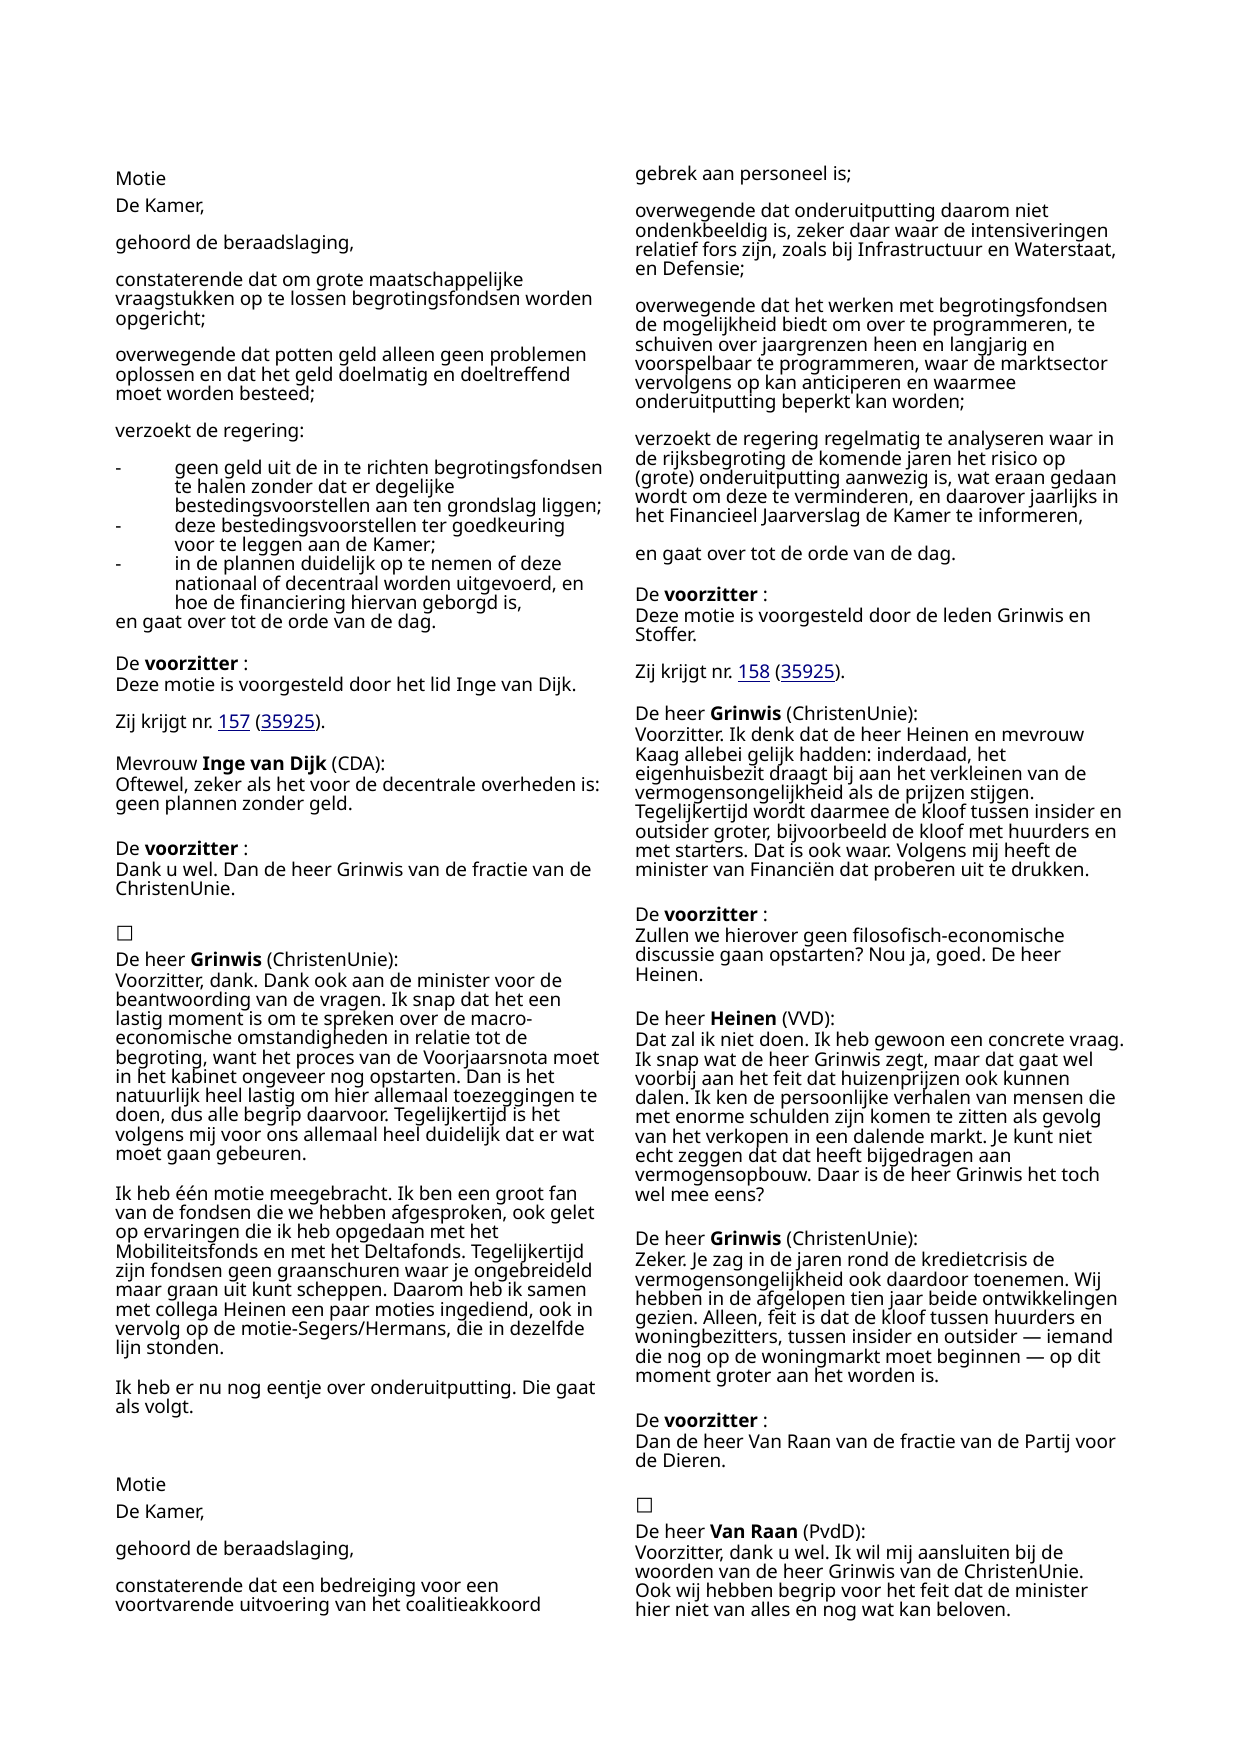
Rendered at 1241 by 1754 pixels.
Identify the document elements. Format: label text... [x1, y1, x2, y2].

text Voorzitter, dank u wel. Ik wil mij aansluiten bij de woorden van de heer Grinwis van de ChristenUnie. Ook wij hebben begrip voor het feit dat de minister hier niet van alles en nog wat kan beloven. [635, 1544, 1125, 1621]
list in de plannen duidelijk op te nemen of deze nationaal of decentraal worden uitgevoerd, en hoe de financiering hiervan geborgd is, [115, 555, 605, 613]
text Voorzitter. Ik denk dat de heer Heinen en mevrouw Kaag allebei gelijk hadden: inderdaad, het eigenhuisbezit draagt bij aan het verkleinen van de vermogensongelijkheid als de prijzen stijgen. Tegelijkertijd wordt daarmee de kloof tussen insider en outsider groter, bijvoorbeeld de kloof met huurders en met starters. Dat is ook waar. Volgens mij heeft de minister van Financiën dat proberen uit te drukken. [635, 726, 1125, 880]
text Mevrouw Inge van Dijk (CDA): [115, 750, 605, 776]
text verzoekt de regering regelmatig te analyseren waar in de rijksbegroting de komende jaren het risico op (grote) onderuitputting aanwezig is, wat eraan gedaan wordt om deze te verminderen, en daarover jaarlijks in het Financieel Jaarverslag de Kamer te informeren, [635, 430, 1125, 527]
text De voorzitter : [115, 650, 605, 676]
text ⬜ [635, 1492, 1125, 1518]
text Motie [115, 165, 605, 191]
text Ik heb er nu nog eentje over onderuitputting. Die gaat als volgt. [115, 1379, 605, 1418]
text De voorzitter : [635, 1407, 1125, 1433]
list deze bestedingsvoorstellen ter goedkeuring voor te leggen aan de Kamer; [115, 517, 605, 555]
text gehoord de beraadslaging, [115, 234, 605, 253]
text ⬜ [115, 920, 605, 946]
text Ik heb één motie meegebracht. Ik ben een groot fan van de fondsen die we hebben afgesproken, ook gelet op ervaringen die ik heb opgedaan met het Mobiliteitsfonds en met het Deltafonds. Tegelijkertijd zijn fondsen geen graanschuren waar je ongebreideld maar graan uit kunt scheppen. Daarom heb ik samen met collega Heinen een paar moties ingediend, ook in vervolg op de motie-Segers/Hermans, die in dezelfde lijn stonden. [115, 1185, 605, 1358]
text Dank u wel. Dan de heer Grinwis van de fractie van de ChristenUnie. [115, 861, 605, 899]
text De voorzitter : [115, 835, 605, 861]
text Zij krijgt nr. 157 (35925). [115, 713, 605, 732]
text De heer Grinwis (ChristenUnie): [635, 701, 1125, 726]
text De Kamer, [115, 1503, 605, 1522]
text constaterende dat om grote maatschappelijke vraagstukken op te lossen begrotingsfondsen worden opgericht; [115, 271, 605, 329]
text overwegende dat onderuitputting daarom niet ondenkbeeldig is, zeker daar waar de intensiveringen relatief fors zijn, zoals bij Infrastructuur en Waterstaat, en Defensie; [635, 202, 1125, 279]
text Dan de heer Van Raan van de fractie van de Partij voor de Dieren. [635, 1433, 1125, 1471]
text gehoord de beraadslaging, [115, 1540, 605, 1559]
list geen geld uit de in te richten begrotingsfondsen te halen zonder dat er degelijke bestedingsvoorstellen aan ten grondslag liggen; [115, 459, 605, 517]
text De voorzitter : [635, 901, 1125, 927]
text gebrek aan personeel is; [635, 165, 1125, 184]
text De heer Grinwis (ChristenUnie): [115, 946, 605, 972]
text Zullen we hierover geen filosofisch-economische discussie gaan opstarten? Nou ja, goed. De heer Heinen. [635, 927, 1125, 985]
text De Kamer, [115, 197, 605, 216]
text De heer Grinwis (ChristenUnie): [635, 1226, 1125, 1251]
text Deze motie is voorgesteld door de leden Grinwis en Stoffer. [635, 607, 1125, 646]
text Deze motie is voorgesteld door het lid Inge van Dijk. [115, 676, 605, 695]
text verzoekt de regering: [115, 422, 605, 441]
text en gaat over tot de orde van de dag. [635, 544, 1125, 564]
text De heer Van Raan (PvdD): [635, 1518, 1125, 1544]
text De heer Heinen (VVD): [635, 1006, 1125, 1031]
text Motie [115, 1471, 605, 1497]
text Voorzitter, dank. Dank ook aan de minister voor de beantwoording van de vragen. Ik snap dat het een lastig moment is om te spreken over de macro-economische omstandigheden in relatie tot de begroting, want het proces van de Voorjaarsnota moet in het kabinet ongeveer nog opstarten. Dan is het natuurlijk heel lastig om hier allemaal toezeggingen te doen, dus alle begrip daarvoor. Tegelijkertijd is het volgens mij voor ons allemaal heel duidelijk dat er wat moet gaan gebeuren. [115, 972, 605, 1164]
text Dat zal ik niet doen. Ik heb gewoon een concrete vraag. Ik snap wat de heer Grinwis zegt, maar dat gaat wel voorbij aan het feit dat huizenprijzen ook kunnen dalen. Ik ken de persoonlijke verhalen van mensen die met enorme schulden zijn komen te zitten als gevolg van het verkopen in een dalende markt. Je kunt niet echt zeggen dat dat heeft bijgedragen aan vermogensopbouw. Daar is de heer Grinwis het toch wel mee eens? [635, 1031, 1125, 1205]
text overwegende dat het werken met begrotingsfondsen de mogelijkheid biedt om over te programmeren, te schuiven over jaargrenzen heen en langjarig en voorspelbaar te programmeren, waar de marktsector vervolgens op kan anticiperen en waarmee onderuitputting beperkt kan worden; [635, 297, 1125, 413]
text en gaat over tot de orde van de dag. [115, 613, 605, 632]
text Oftewel, zeker als het voor de decentrale overheden is: geen plannen zonder geld. [115, 776, 605, 814]
text De voorzitter : [635, 581, 1125, 607]
text Zeker. Je zag in de jaren rond de kredietcrisis de vermogensongelijkheid ook daardoor toenemen. Wij hebben in de afgelopen tien jaar beide ontwikkelingen gezien. Alleen, feit is dat de kloof tussen huurders en woningbezitters, tussen insider en outsider — iemand die nog op de woningmarkt moet beginnen — op dit moment groter aan het worden is. [635, 1251, 1125, 1386]
text Zij krijgt nr. 158 (35925). [635, 663, 1125, 683]
text constaterende dat een bedreiging voor een voortvarende uitvoering van het coalitieakkoord [115, 1577, 605, 1615]
text overwegende dat potten geld alleen geen problemen oplossen en dat het geld doelmatig en doeltreffend moet worden besteed; [115, 346, 605, 404]
